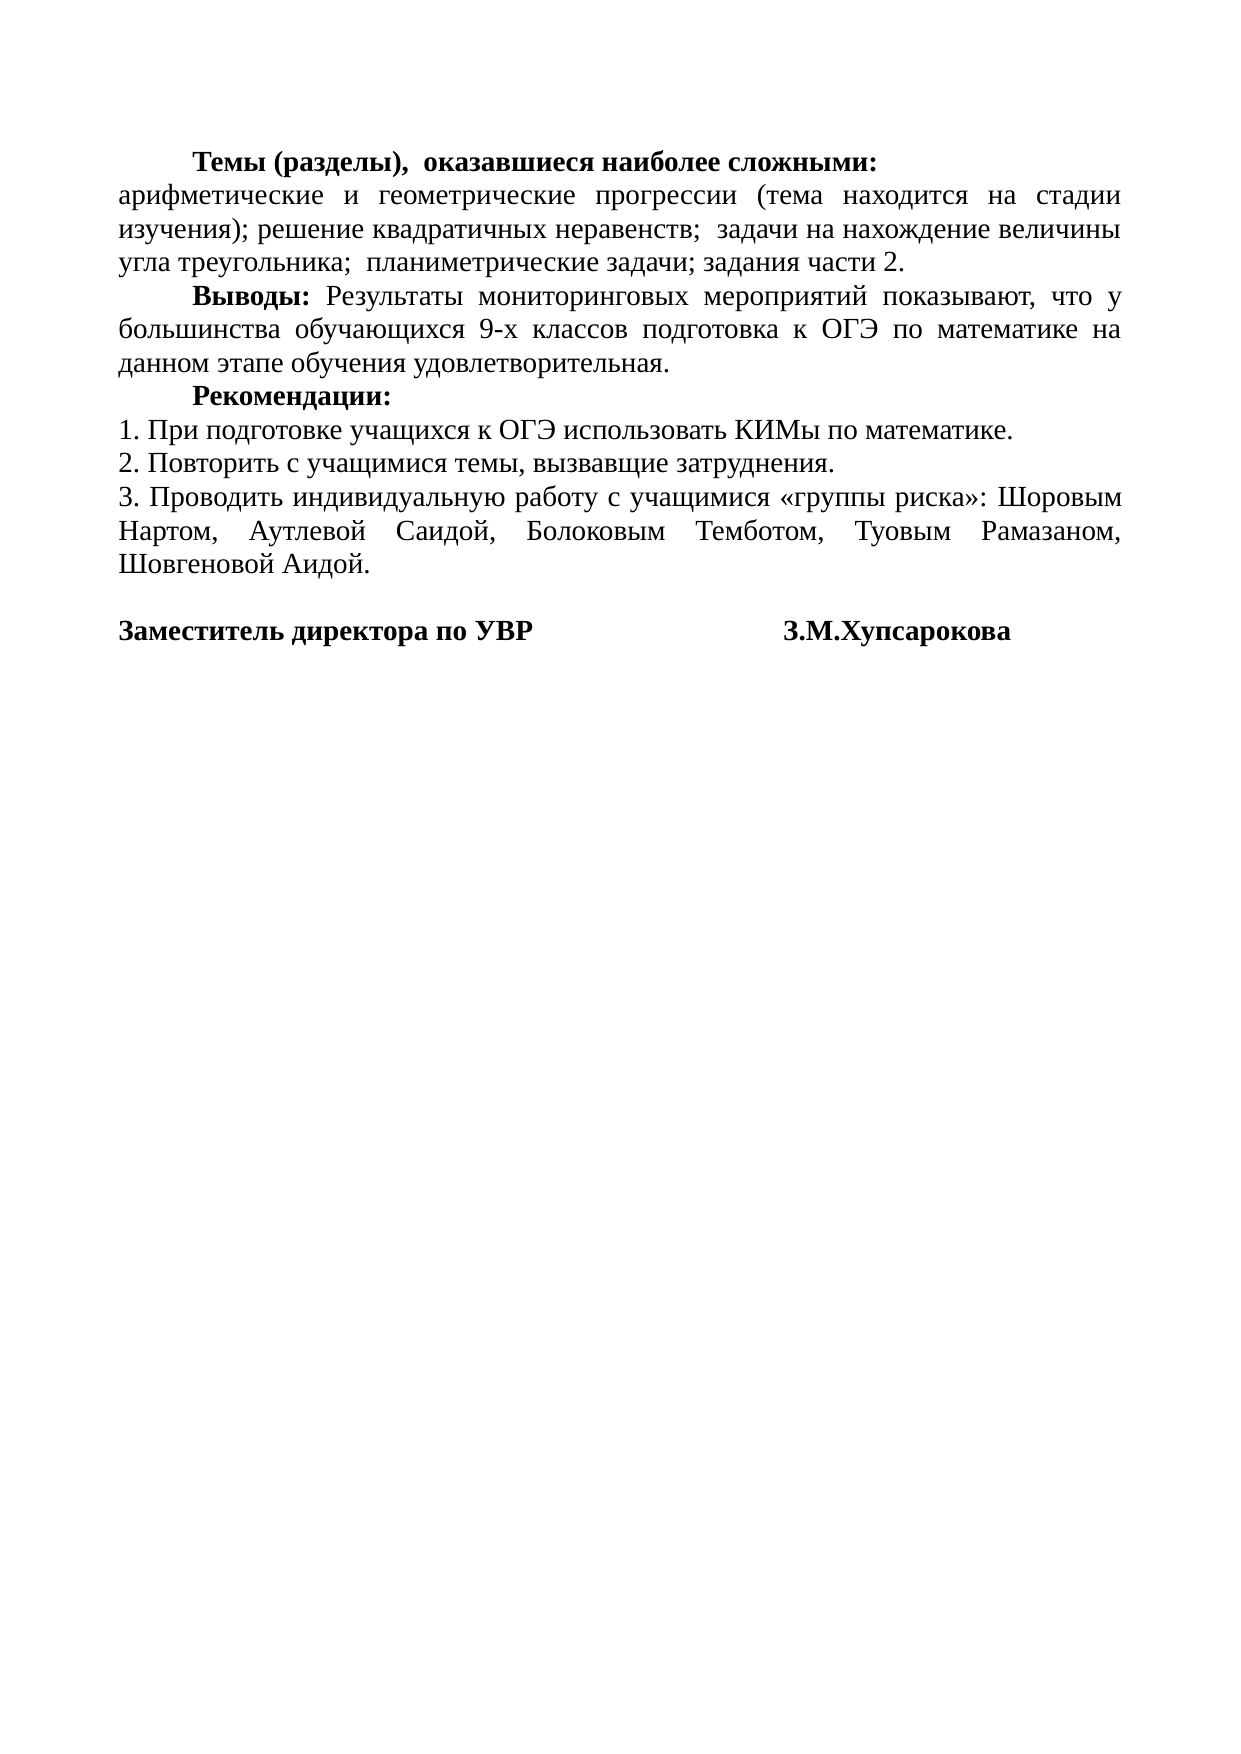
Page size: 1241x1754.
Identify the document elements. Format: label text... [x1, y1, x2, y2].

list Выводы: Результаты мониторинговых мероприятий показывают, что у большинства обучающихся 9-х классов подготовка к ОГЭ по математике на данном этапе обучения удовлетворительная. [118, 278, 1122, 378]
text 1. При подготовке учащихся к ОГЭ использовать КИМы по математике. [118, 412, 1122, 446]
text Темы (разделы), оказавшиеся наиболее сложными: [118, 118, 1122, 177]
text Рекомендации: [118, 378, 1122, 412]
text арифметические и геометрические прогрессии (тема находится на стадии изучения); решение квадратичных неравенств; задачи на нахождение величины угла треугольника; планиметрические задачи; задания части 2. [118, 177, 1122, 278]
text Заместитель директора по УВР З.М.Хупсарокова [118, 613, 1122, 647]
text 2. Повторить с учащимися темы, вызвавщие затруднения. [118, 446, 1122, 479]
text 3. Проводить индивидуальную работу с учащимися «группы риска»: Шоровым Нартом, Аутлевой Саидой, Болоковым Темботом, Туовым Рамазаном, Шовгеновой Аидой. [118, 479, 1122, 580]
